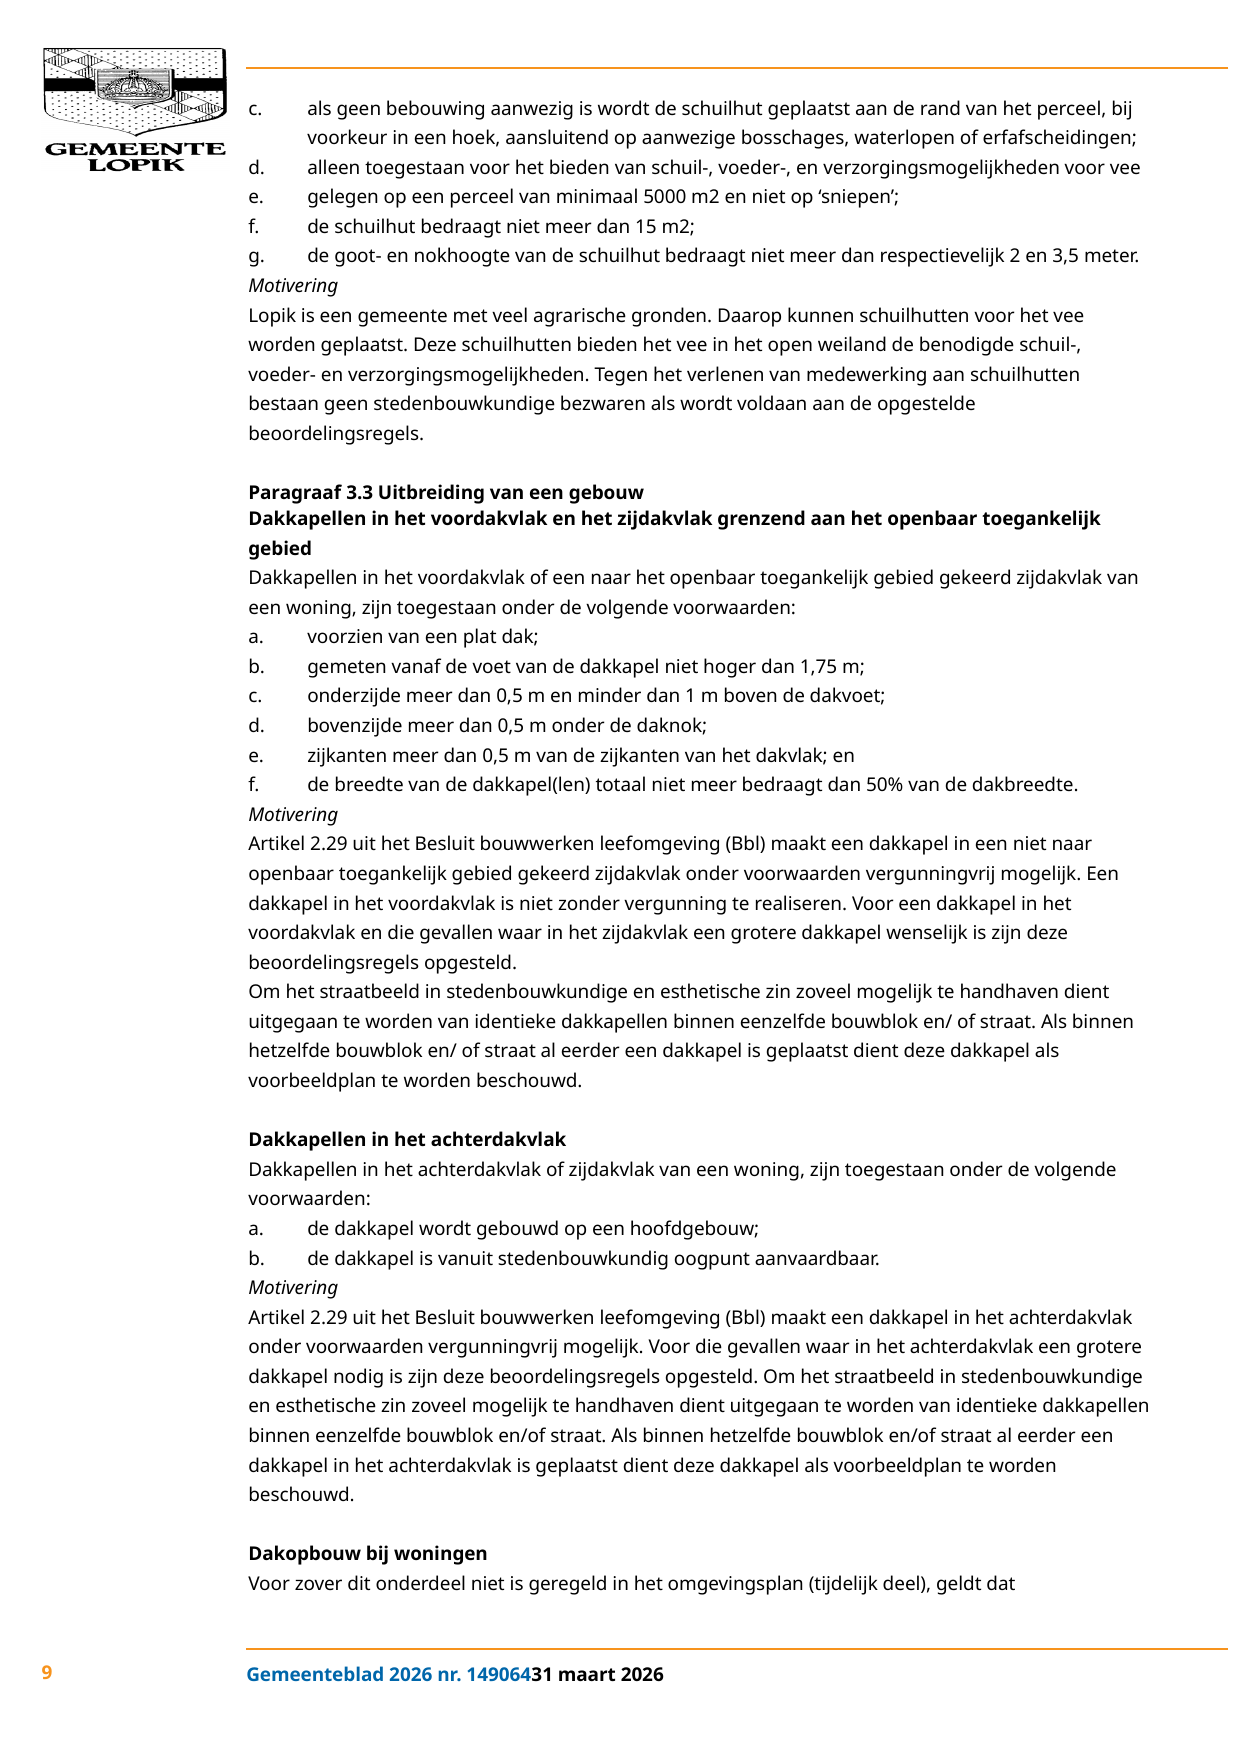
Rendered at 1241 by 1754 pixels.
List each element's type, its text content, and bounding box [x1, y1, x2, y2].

list voorzien van een plat dak; [248, 623, 1152, 649]
list de breedte van de dakkapel(len) totaal niet meer bedraagt dan 50% van de dakbreedte. [248, 771, 1152, 797]
list gemeten vanaf de voet van de dakkapel niet hoger dan 1,75 m; [248, 653, 1152, 679]
list alleen toegestaan voor het bieden van schuil-, voeder-, en verzorgingsmogelijkheden voor vee [248, 154, 1152, 180]
text Artikel 2.29 uit het Besluit bouwwerken leefomgeving (Bbl) maakt een dakkapel in een niet naar openbaar toegankelijk gebied gekeerd zijdakvlak onder voorwaarden vergunningvrij mogelijk. Een dakkapel in het voordakvlak is niet zonder vergunning te realiseren. Voor een dakkapel in het voordakvlak en die gevallen waar in het zijdakvlak een grotere dakkapel wenselijk is zijn deze beoordelingsregels opgesteld. [248, 831, 1152, 974]
list onderzijde meer dan 0,5 m en minder dan 1 m boven de dakvoet; [248, 683, 1152, 708]
list de schuilhut bedraagt niet meer dan 15 m2; [248, 213, 1152, 239]
text Dakopbouw bij woningen [248, 1541, 1152, 1566]
text Paragraaf 3.3 Uitbreiding van een gebouw [248, 479, 1152, 505]
text Voor zover dit onderdeel niet is geregeld in het omgevingsplan (tijdelijk deel), geldt dat [248, 1570, 1152, 1596]
text Lopik is een gemeente met veel agrarische gronden. Daarop kunnen schuilhutten voor het vee worden geplaatst. Deze schuilhutten bieden het vee in het open weiland de benodigde schuil-, voeder- en verzorgingsmogelijkheden. Tegen het verlenen van medewerking aan schuilhutten bestaan geen stedenbouwkundige bezwaren als wordt voldaan aan de opgestelde beoordelingsregels. [248, 302, 1152, 446]
text Dakkapellen in het achterdakvlak [248, 1126, 1152, 1152]
text Artikel 2.29 uit het Besluit bouwwerken leefomgeving (Bbl) maakt een dakkapel in het achterdakvlak onder voorwaarden vergunningvrij mogelijk. Voor die gevallen waar in het achterdakvlak een grotere dakkapel nodig is zijn deze beoordelingsregels opgesteld. Om het straatbeeld in stedenbouwkundige en esthetische zin zoveel mogelijk te handhaven dient uitgegaan te worden van identieke dakkapellen binnen eenzelfde bouwblok en/of straat. Als binnen hetzelfde bouwblok en/of straat al eerder een dakkapel in het achterdakvlak is geplaatst dient deze dakkapel als voorbeeldplan te worden beschouwd. [248, 1304, 1152, 1507]
picture [41, 47, 231, 172]
text Motivering [248, 1274, 1152, 1300]
text Dakkapellen in het achterdakvlak of zijdakvlak van een woning, zijn toegestaan onder de volgende voorwaarden: [248, 1156, 1152, 1211]
text Motivering [248, 272, 1152, 298]
list gelegen op een perceel van minimaal 5000 m2 en niet op ‘sniepen’; [248, 183, 1152, 209]
list als geen bebouwing aanwezig is wordt de schuilhut geplaatst aan de rand van het perceel, bij voorkeur in een hoek, aansluitend op aanwezige bosschages, waterlopen of erfafscheidingen; [248, 95, 1152, 150]
text Motivering [248, 801, 1152, 827]
list de dakkapel is vanuit stedenbouwkundig oogpunt aanvaardbaar. [248, 1245, 1152, 1270]
list zijkanten meer dan 0,5 m van de zijkanten van het dakvlak; en [248, 742, 1152, 767]
text Om het straatbeeld in stedenbouwkundige en esthetische zin zoveel mogelijk te handhaven dient uitgegaan te worden van identieke dakkapellen binnen eenzelfde bouwblok en/ of straat. Als binnen hetzelfde bouwblok en/ of straat al eerder een dakkapel is geplaatst dient deze dakkapel als voorbeeldplan te worden beschouwd. [248, 978, 1152, 1093]
list de goot- en nokhoogte van de schuilhut bedraagt niet meer dan respectievelijk 2 en 3,5 meter. [248, 243, 1152, 268]
text Dakkapellen in het voordakvlak of een naar het openbaar toegankelijk gebied gekeerd zijdakvlak van een woning, zijn toegestaan onder de volgende voorwaarden: [248, 564, 1152, 619]
list bovenzijde meer dan 0,5 m onder de daknok; [248, 712, 1152, 738]
text Dakkapellen in het voordakvlak en het zijdakvlak grenzend aan het openbaar toegankelijk gebied [248, 505, 1152, 560]
list de dakkapel wordt gebouwd op een hoofdgebouw; [248, 1215, 1152, 1241]
